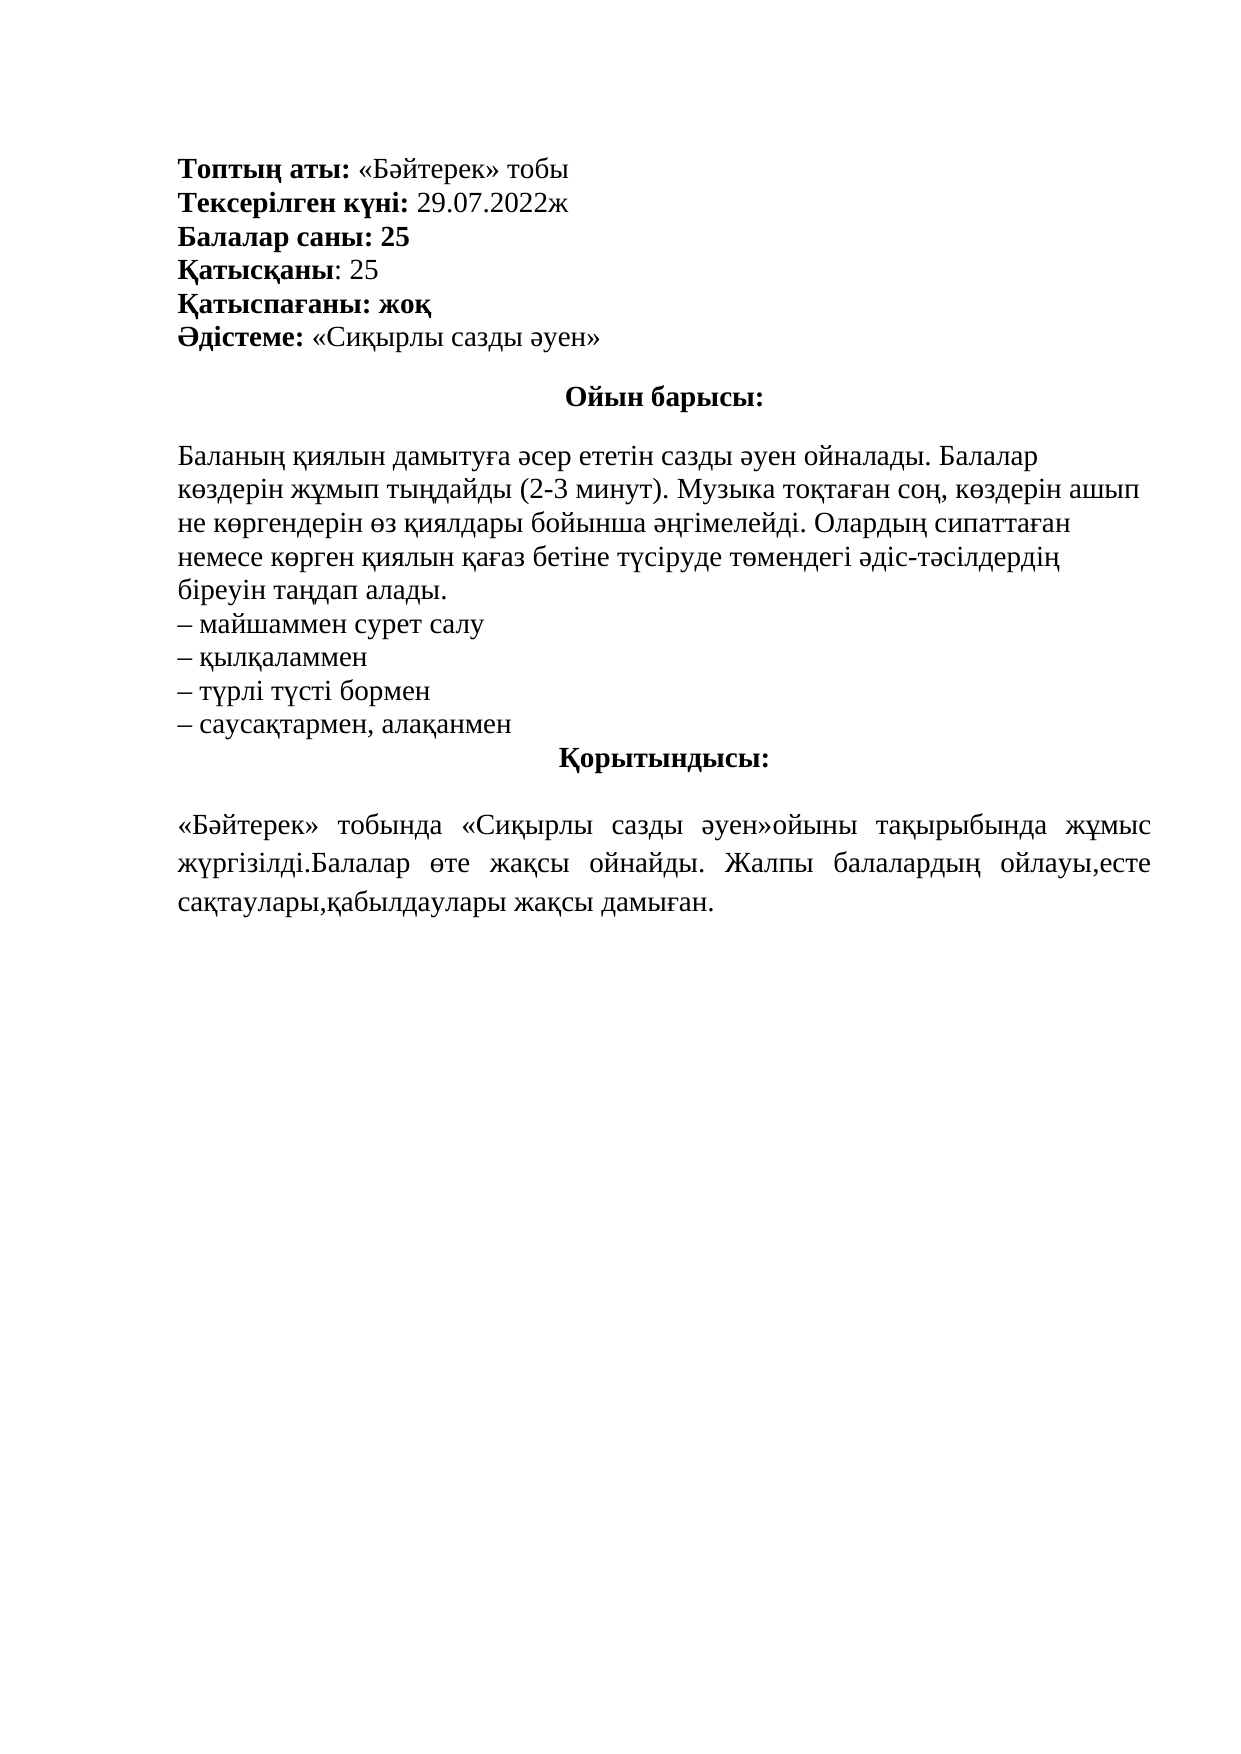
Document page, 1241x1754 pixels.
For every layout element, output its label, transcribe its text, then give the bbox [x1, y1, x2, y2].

text Әдістеме: «Сиқырлы сазды әуен» [177, 319, 1152, 353]
text Қатыспағаны: жоқ [177, 286, 1152, 319]
text – қылқаламмен [177, 639, 1152, 673]
text – түрлі түсті бормен [177, 673, 1152, 706]
text Қорытындысы: [177, 740, 1152, 773]
text Тексерілген күні: 29.07.2022ж [177, 185, 1152, 219]
text Топтың аты: «Бәйтерек» тобы [177, 152, 1152, 185]
text Ойын барысы: [177, 379, 1152, 412]
text Қатысқаны: 25 [177, 252, 1152, 286]
text Балалар саны: 25 [177, 219, 1152, 252]
text «Бәйтерек» тобында «Сиқырлы сазды әуен»ойыны тақырыбында жұмыс жүргізілді.Балалар өте жақсы ойнайды. Жалпы балалардың ойлауы,есте сақтаулары,қабылдаулары жақсы дамыған. [177, 807, 1152, 918]
text – майшаммен сурет салу [177, 606, 1152, 639]
text – саусақтармен, алақанмен [177, 706, 1152, 740]
text Баланың қиялын дамытуға әсер ететін сазды әуен ойналады. Балалар көздерін жұмып тыңдайды (2-3 минут). Музыка тоқтаған соң, көздерін ашып не көргендерін өз қиялдары бойынша әңгімелейді. Олардың сипаттаған немесе көрген қиялын қағаз бетіне түсіруде төмендегі әдіс-тәсілдердің біреуін таңдап алады. [177, 438, 1152, 606]
